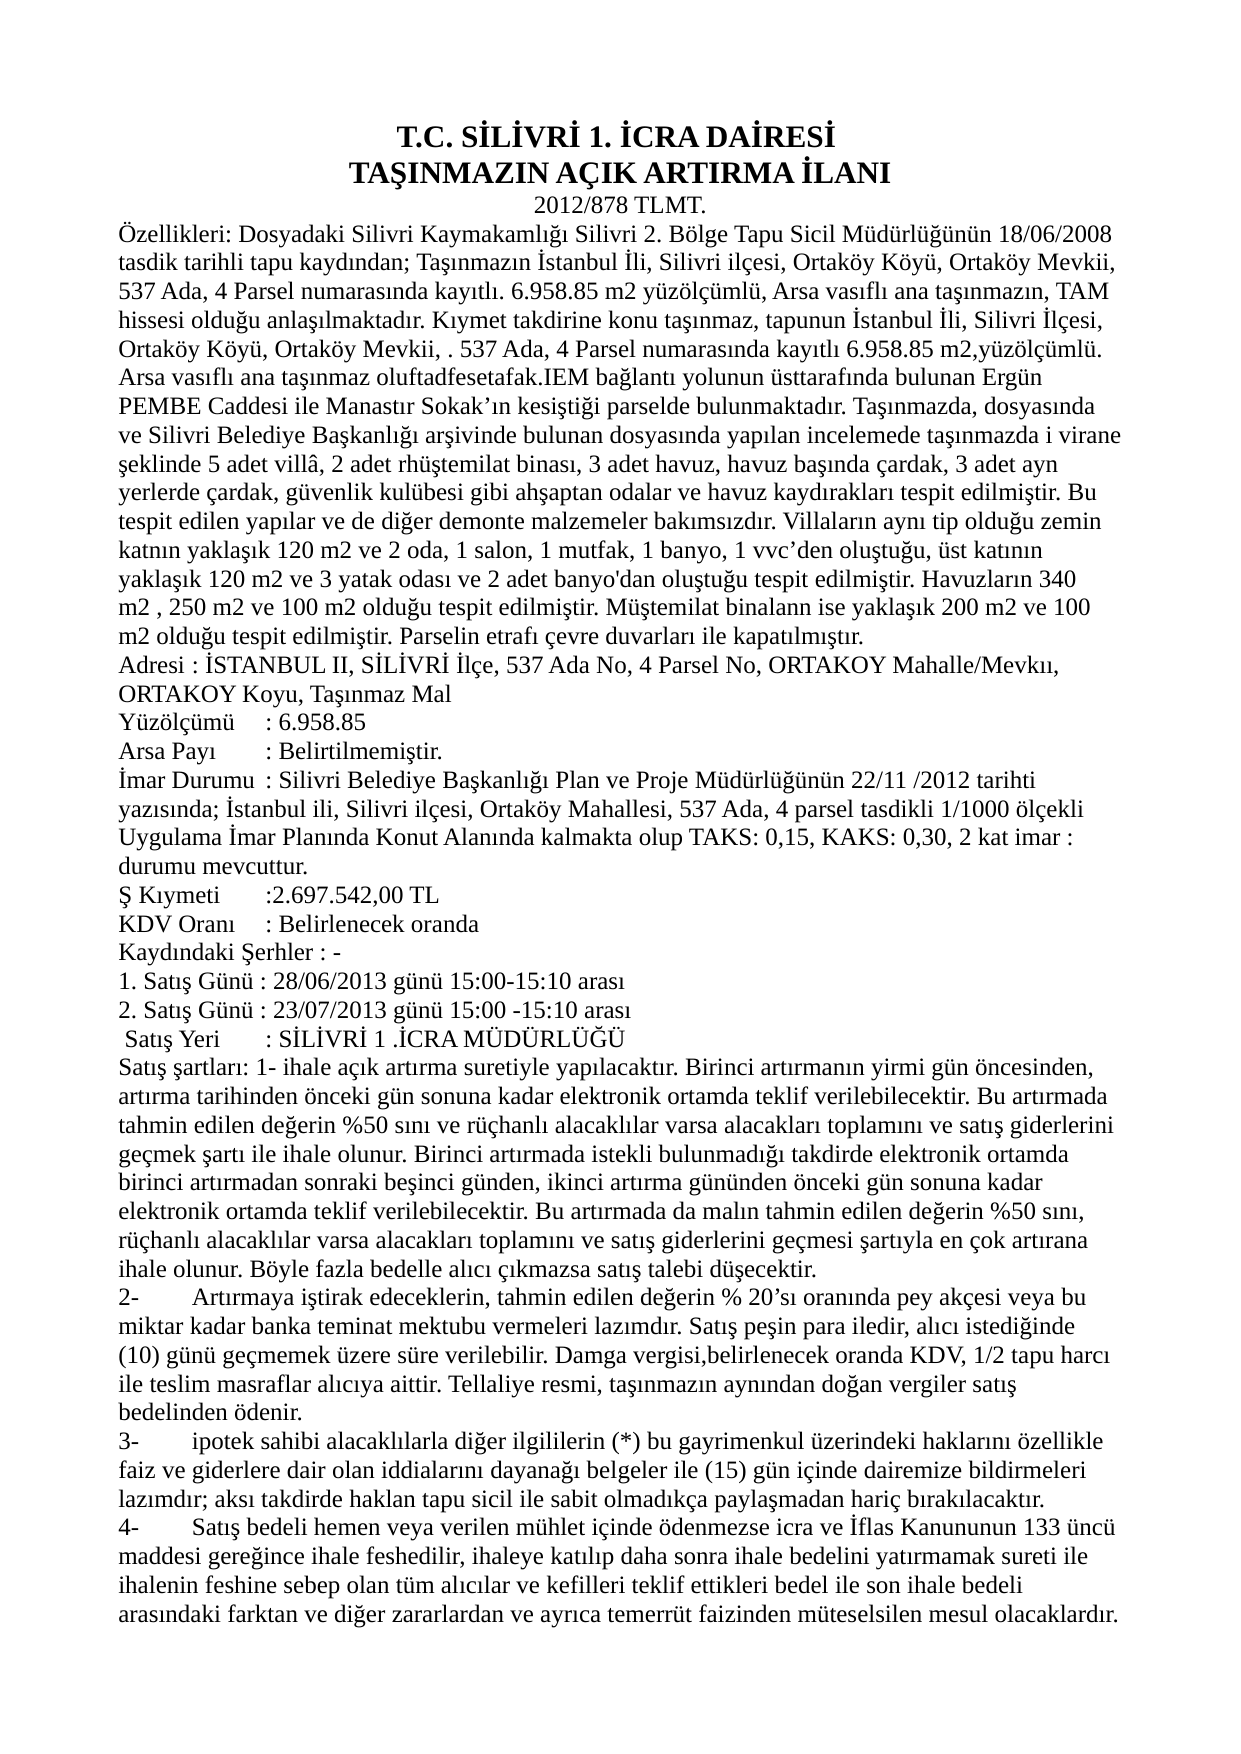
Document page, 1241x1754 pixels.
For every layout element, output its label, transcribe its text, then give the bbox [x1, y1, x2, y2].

text Satış Yeri : SİLİVRİ 1 .İCRA MÜDÜRLÜĞÜ [118, 1024, 1122, 1052]
text 2- Artırmaya iştirak edeceklerin, tahmin edilen değerin % 20’sı oranında pey akçesi veya bu miktar kadar banka teminat mektubu vermeleri la­zımdır. Satış peşin para iledir, alıcı istediğinde (10) günü geçmemek üzere süre verilebilir. Damga vergisi,belirlenecek oranda KDV, 1/2 tapu harcı ile teslim masraflar alıcıya aittir. Tellaliye resmi, taşınmazın aynından doğan vergiler satış bedelinden ödenir. [118, 1282, 1122, 1426]
text Arsa Payı : Belirtilmemiştir. [118, 736, 1122, 765]
text 4- Satış bedeli hemen veya verilen mühlet içinde ödenmezse icra ve İflas Kanununun 133 üncü maddesi gereğince ihale feshedilir, ihaleye ka­tılıp daha sonra ihale bedelini yatırmamak sureti ile ihalenin feshine sebep olan tüm alıcılar ve kefilleri teklif ettikleri bedel ile son ihale bedeli arasındaki farktan ve diğer zararlardan ve ayrıca temerrüt faizinden müteselsilen mesul olacaklardır. [118, 1512, 1122, 1627]
text 1. Satış Günü : 28/06/2013 günü 15:00-15:10 arası [118, 966, 1122, 995]
text İmar Durumu : Silivri Belediye Başkanlığı Plan ve Proje Müdürlüğünün 22/11 /2012 tarihti yazısında; İstanbul ili, Silivri ilçesi, Ortaköy Ma­hallesi, 537 Ada, 4 parsel tasdikli 1/1000 ölçekli Uygulama İmar Planında Konut Alanında kalmakta olup TAKS: 0,15, KAKS: 0,30, 2 kat imar : durumu mevcuttur. [118, 765, 1122, 880]
text 3- ipotek sahibi alacaklılarla diğer ilgililerin (*) bu gayrimenkul üzerindeki haklarını özellikle faiz ve giderlere dair olan iddialarını dayanağı bel­geler ile (15) gün içinde dairemize bildirmeleri lazımdır; aksı takdirde haklan tapu sicil ile sabit olmadıkça paylaşmadan hariç bırakılacaktır. [118, 1426, 1122, 1512]
text Kaydındaki Şerhler : - [118, 937, 1122, 966]
text KDV Oranı : Belirlenecek oranda [118, 909, 1122, 937]
text 2. Satış Günü : 23/07/2013 günü 15:00 -15:10 arası [118, 995, 1122, 1024]
text 2012/878 TLMT. [118, 190, 1122, 219]
text TAŞINMAZIN AÇIK ARTIRMA İLANI [118, 154, 1122, 190]
text Yüzölçümü : 6.958.85 [118, 707, 1122, 736]
text Satış şartları: 1- ihale açık artırma suretiyle yapılacaktır. Birinci artırmanın yirmi gün öncesinden, artırma tarihinden önceki gün sonuna kadar elektronik ortamda teklif verilebilecektir. Bu artırmada tahmin edilen değerin %50 sını ve rüçhanlı alacaklılar varsa alacakları toplamını ve satış giderlerini geçmek şartı ile ihale olunur. Birinci artırmada istekli bulunmadığı takdirde elektronik ortamda birinci artırmadan sonraki beşinci günden, ikinci artırma gününden önceki gün sonuna kadar elektronik ortamda teklif verilebilecektir. Bu artırmada da malın tahmin edilen de­ğerin %50 sını, rüçhanlı alacaklılar varsa alacakları toplamını ve satış giderlerini geçmesi şartıyla en çok artırana ihale olunur. Böyle fazla be­delle alıcı çıkmazsa satış talebi düşecektir. [118, 1052, 1122, 1282]
text T.C. SİLİVRİ 1. İCRA DAİRESİ [118, 118, 1122, 154]
text Özellikleri: Dosyadaki Silivri Kaymakamlığı Silivri 2. Bölge Tapu Sicil Müdürlüğünün 18/06/2008 tasdik tarihli tapu kaydından; Taşınmazın İs­tanbul İli, Silivri ilçesi, Ortaköy Köyü, Ortaköy Mevkii, 537 Ada, 4 Parsel numarasında kayıtlı. 6.958.85 m2 yüzölçümlü, Arsa vasıflı ana taşın­mazın, TAM hissesi olduğu anlaşılmaktadır. Kıymet takdirine konu taşınmaz, tapunun İstanbul İli, Silivri İlçesi, Ortaköy Köyü, Ortaköy Mevkii, . 537 Ada, 4 Parsel numarasında kayıtlı 6.958.85 m2,yüzölçümlü. Arsa vasıflı ana taşınmaz oluftadfesetafak.IEM bağlantı yolunun üsttara­fında bulunan Ergün PEMBE Caddesi ile Manastır Sokak’ın kesiştiği parselde bulunmaktadır. Taşınmazda, dosyasında ve Silivri Belediye Baş­kanlığı arşivinde bulunan dosyasında yapılan incelemede taşınmazda i virane şeklinde 5 adet villâ, 2 adet rhüştemilat binası, 3 adet havuz, ha­vuz başında çardak, 3 adet ayn yerlerde çardak, güvenlik kulübesi gibi ahşaptan odalar ve havuz kaydırakları tespit edilmiştir. Bu tespit edilen yapılar ve de diğer demonte malzemeler bakımsızdır. Villaların aynı tip olduğu zemin katnın yaklaşık 120 m2 ve 2 oda, 1 salon, 1 mutfak, 1 banyo, 1 vvc’den oluştuğu, üst katının yaklaşık 120 m2 ve 3 yatak odası ve 2 adet banyo'dan oluştuğu tespit edilmiştir. Havuzların 340 m2 , 250 m2 ve 100 m2 olduğu tespit edilmiştir. Müştemilat binalann ise yaklaşık 200 m2 ve 100 m2 olduğu tespit edilmiştir. Parselin etrafı çevre duvarları ile kapatılmıştır. [118, 219, 1122, 650]
text Ş Kıymeti :2.697.542,00 TL [118, 880, 1122, 909]
text Adresi : İSTANBUL II, SİLİVRİ İlçe, 537 Ada No, 4 Parsel No, ORTAKOY Mahalle/Mevkıı, ORTAKOY Koyu, Taşınmaz Mal [118, 650, 1122, 707]
